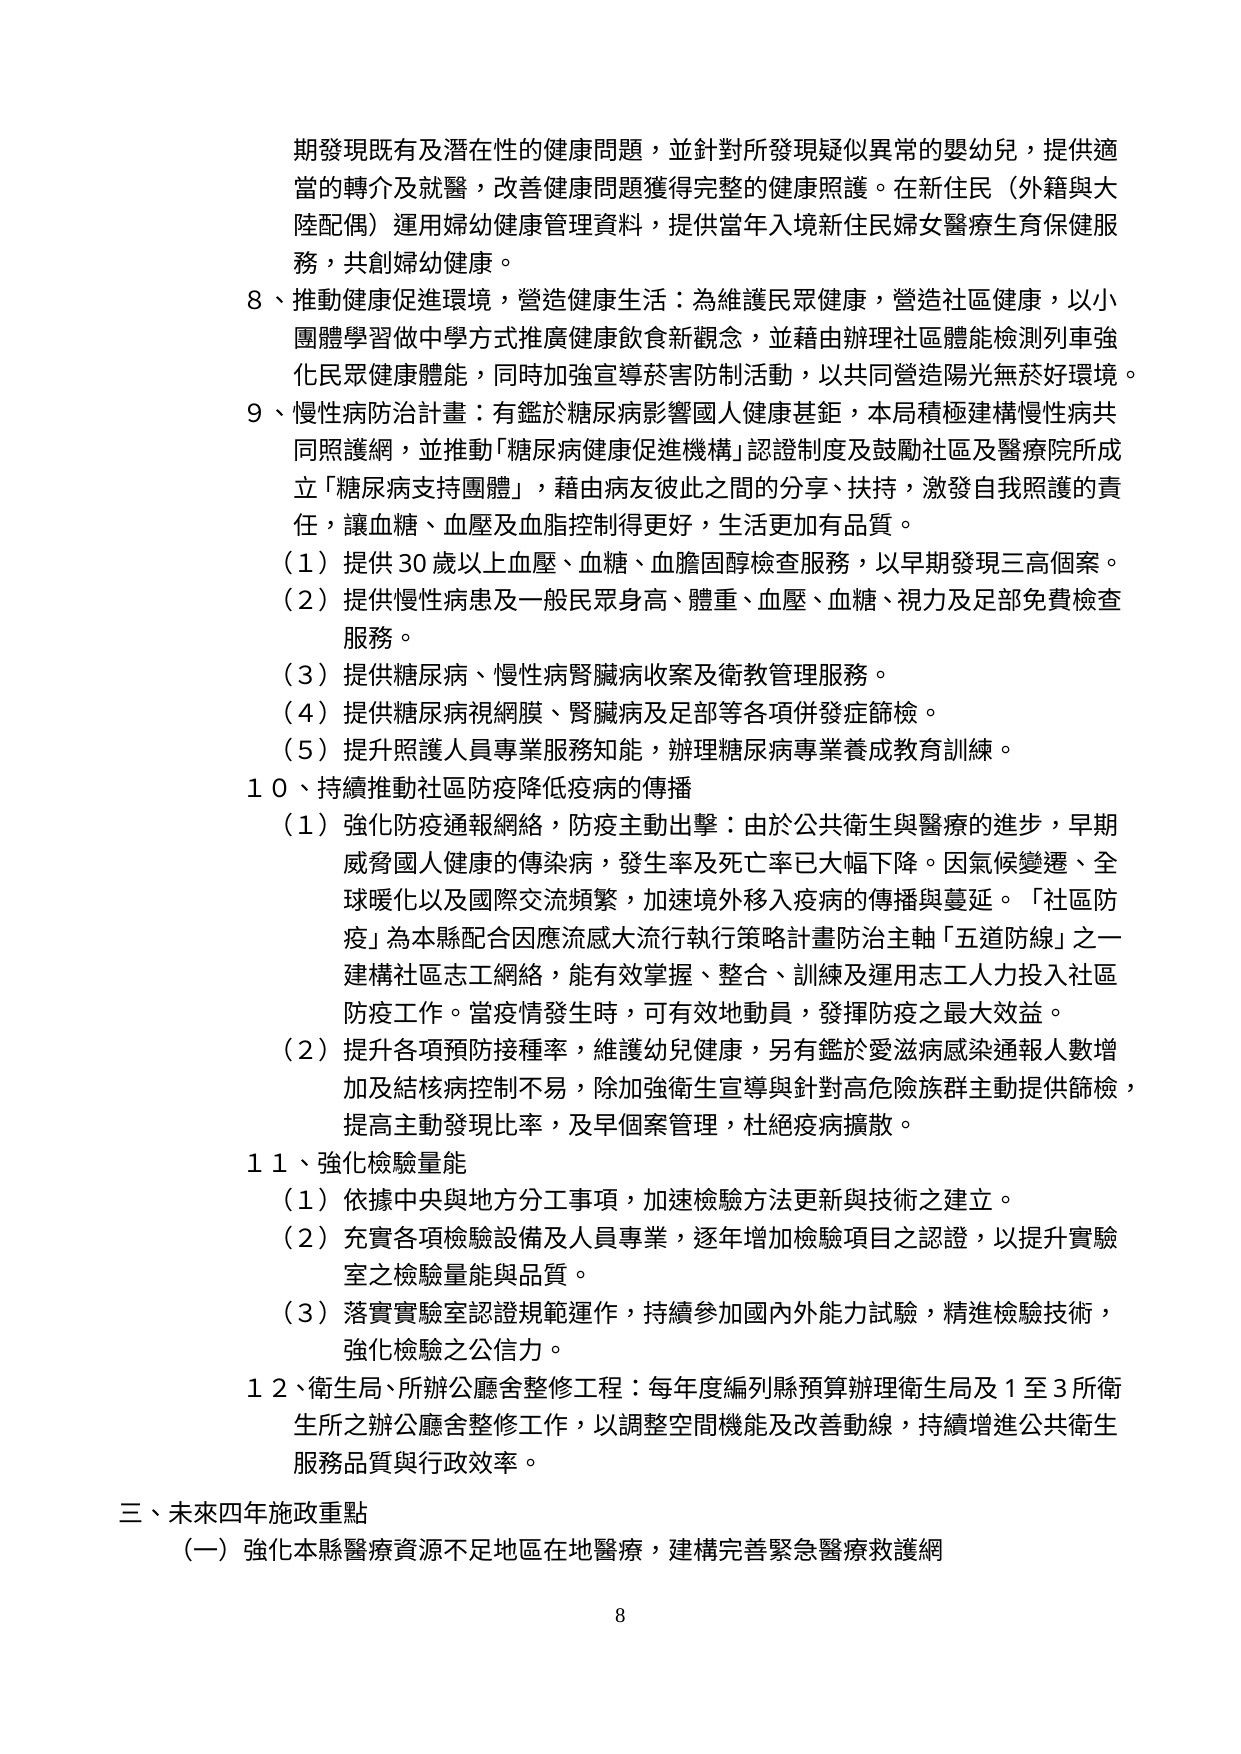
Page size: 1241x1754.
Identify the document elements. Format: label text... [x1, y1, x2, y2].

text ８、推動健康促進環境，營造健康生活：為維護民眾健康，營造社區健康，以小團體學習做中學方式推廣健康飲食新觀念，並藉由辦理社區體能檢測列車強化民眾健康體能，同時加強宣導菸害防制活動，以共同營造陽光無菸好環境。 [243, 280, 1122, 392]
text １０、持續推動社區防疫降低疫病的傳播 [243, 767, 1122, 805]
text （一）強化本縣醫療資源不足地區在地醫療，建構完善緊急醫療救護網 [168, 1530, 1122, 1567]
text （１）依據中央與地方分工事項，加速檢驗方法更新與技術之建立。 [268, 1180, 1122, 1217]
text （５）提升照護人員專業服務知能，辦理糖尿病專業養成教育訓練。 [268, 730, 1122, 767]
text （１）強化防疫通報網絡，防疫主動出擊：由於公共衛生與醫療的進步，早期威脅國人健康的傳染病，發生率及死亡率已大幅下降。因氣候變遷、全球暖化以及國際交流頻繁，加速境外移入疫病的傳播與蔓延。「社區防疫」為本縣配合因應流感大流行執行策略計畫防治主軸「五道防線」之一，建構社區志工網絡，能有效掌握、整合、訓練及運用志工人力投入社區防疫工作。當疫情發生時，可有效地動員，發揮防疫之最大效益。 [268, 805, 1122, 1030]
text 三、未來四年施政重點 [118, 1492, 1122, 1530]
text （２）提升各項預防接種率，維護幼兒健康，另有鑑於愛滋病感染通報人數增加及結核病控制不易，除加強衛生宣導與針對高危險族群主動提供篩檢，提高主動發現比率，及早個案管理，杜絕疫病擴散。 [268, 1030, 1122, 1142]
text １２、衛生局、所辦公廳舍整修工程：每年度編列縣預算辦理衛生局及1至3所衛生所之辦公廳舍整修工作，以調整空間機能及改善動線，持續增進公共衛生服務品質與行政效率。 [243, 1367, 1122, 1480]
text （２）充實各項檢驗設備及人員專業，逐年增加檢驗項目之認證，以提升實驗室之檢驗量能與品質。 [268, 1217, 1122, 1292]
text 期發現既有及潛在性的健康問題，並針對所發現疑似異常的嬰幼兒，提供適當的轉介及就醫，改善健康問題獲得完整的健康照護。在新住民（外籍與大陸配偶）運用婦幼健康管理資料，提供當年入境新住民婦女醫療生育保健服務，共創婦幼健康。 [243, 130, 1122, 280]
text （３）提供糖尿病、慢性病腎臟病收案及衛教管理服務。 [268, 655, 1122, 692]
text １１、強化檢驗量能 [243, 1142, 1122, 1180]
text （４）提供糖尿病視網膜、腎臟病及足部等各項併發症篩檢。 [268, 692, 1122, 730]
text （２）提供慢性病患及一般民眾身高、體重、血壓、血糖、視力及足部免費檢查服務。 [268, 580, 1122, 655]
text （３）落實實驗室認證規範運作，持續參加國內外能力試驗，精進檢驗技術，強化檢驗之公信力。 [268, 1292, 1122, 1367]
text （１）提供30歲以上血壓、血糖、血膽固醇檢查服務，以早期發現三高個案。 [268, 542, 1122, 580]
text ９、慢性病防治計畫：有鑑於糖尿病影響國人健康甚鉅，本局積極建構慢性病共同照護網，並推動「糖尿病健康促進機構」認證制度及鼓勵社區及醫療院所成立「糖尿病支持團體」，藉由病友彼此之間的分享、扶持，激發自我照護的責任，讓血糖、血壓及血脂控制得更好，生活更加有品質。 [243, 392, 1122, 542]
